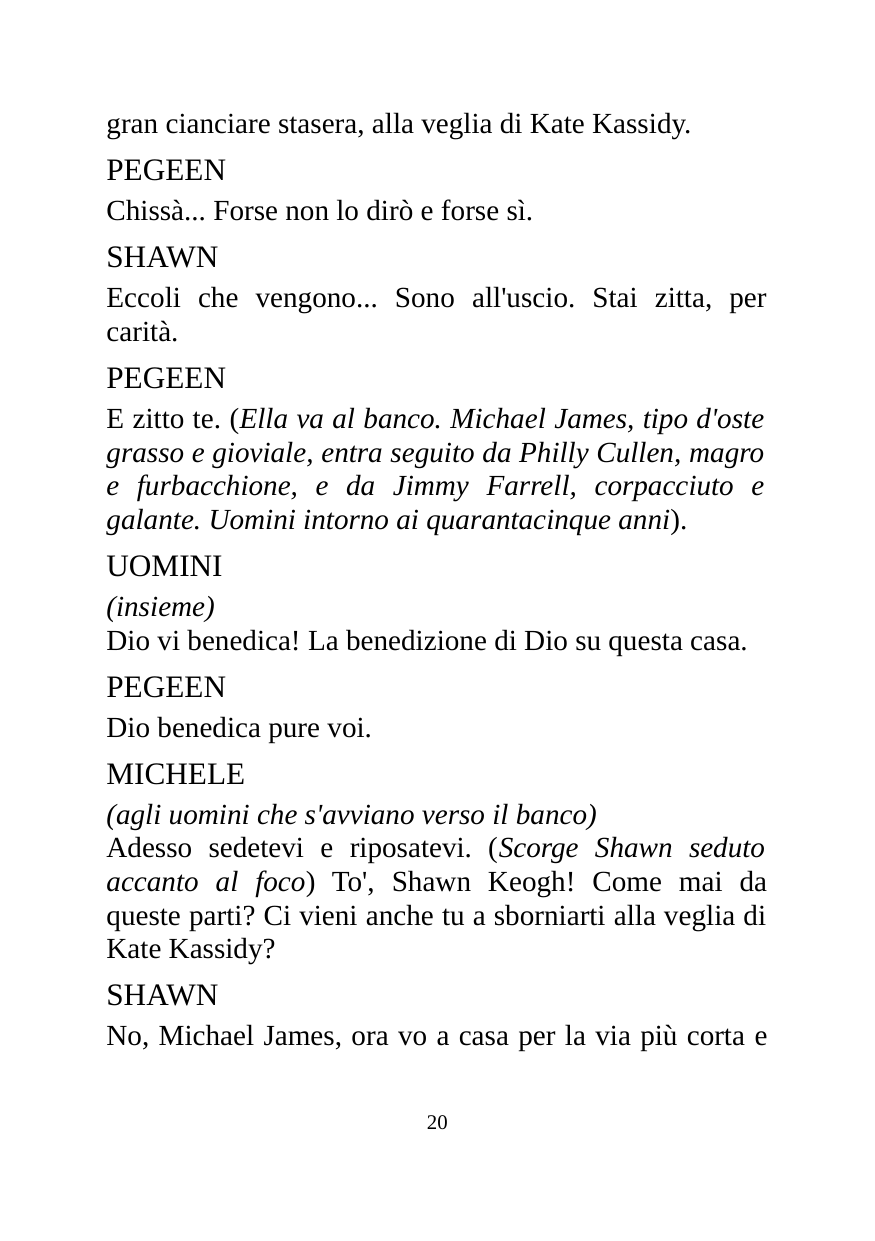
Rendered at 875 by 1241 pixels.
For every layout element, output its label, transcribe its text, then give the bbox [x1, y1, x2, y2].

text Dio vi benedica! La benedizione di Dio su questa casa. [106, 623, 768, 656]
text Chissà... Forse non lo dirò e forse sì. [106, 193, 768, 227]
text SHAWN [106, 239, 768, 275]
text MICHELE [106, 755, 768, 791]
text Dio benedica pure voi. [106, 710, 768, 743]
text SHAWN [106, 977, 768, 1012]
text PEGEEN [106, 152, 768, 187]
text No, Michael James, ora vo a casa per la via più corta e [106, 1018, 768, 1052]
text (insieme) [106, 589, 768, 623]
text PEGEEN [106, 359, 768, 395]
text E zitto te. (Ella va al banco. Michael James, tipo d'oste grasso e gioviale, entra seguito da Philly Cullen, magro e furbacchione, e da Jimmy Farrell, corpacciuto e galante. Uomini intorno ai quarantacinque anni). [106, 401, 768, 536]
text gran cianciare stasera, alla veglia di Kate Kassidy. [106, 106, 768, 140]
text PEGEEN [106, 668, 768, 704]
text (agli uomini che s'avviano verso il banco) [106, 797, 768, 831]
text Eccoli che vengono... Sono all'uscio. Stai zitta, per carità. [106, 281, 768, 348]
text Adesso sedetevi e riposatevi. (Scorge Shawn seduto accanto al foco) To', Shawn Keogh! Come mai da queste parti? Ci vieni anche tu a sborniarti alla veglia di Kate Kassidy? [106, 831, 768, 965]
text UOMINI [106, 547, 768, 583]
